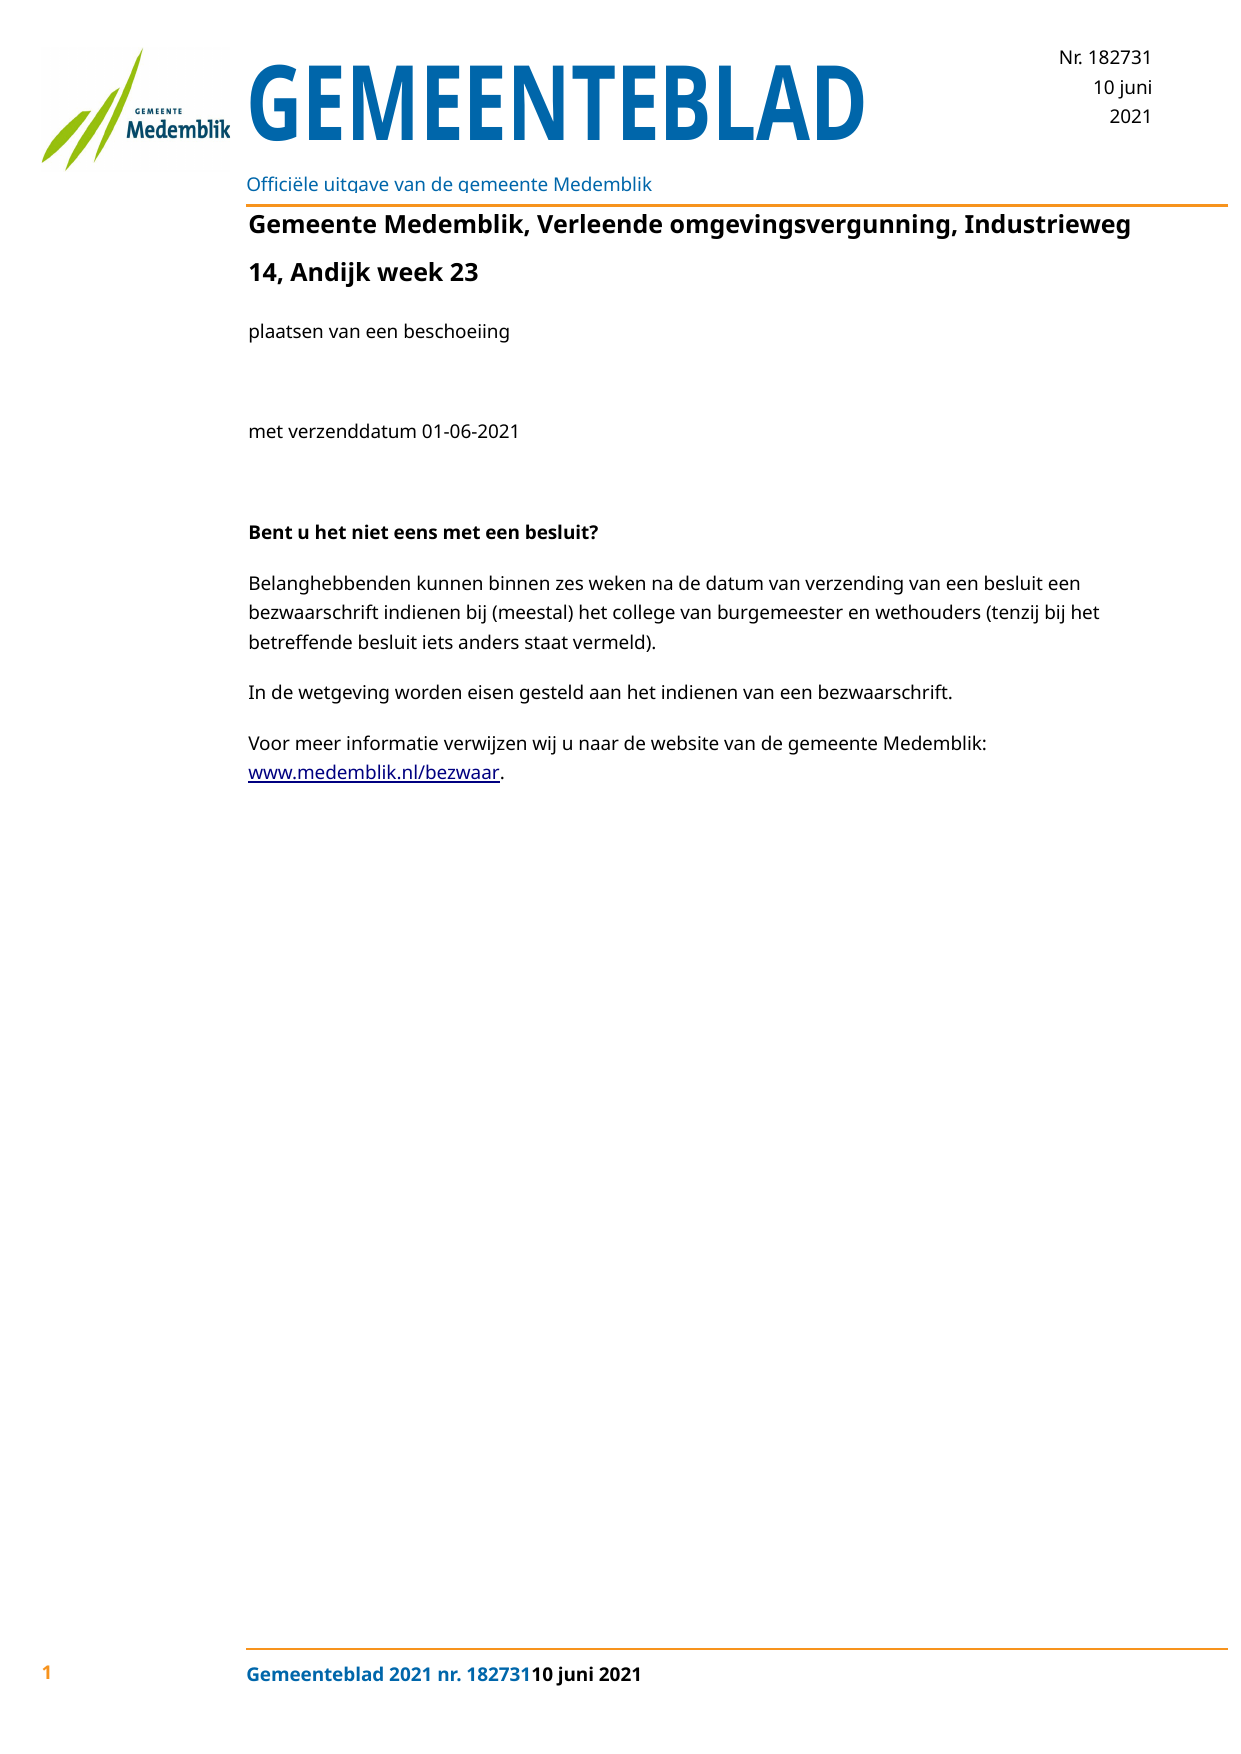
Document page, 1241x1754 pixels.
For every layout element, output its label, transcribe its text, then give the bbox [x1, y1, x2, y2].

text In de wetgeving worden eisen gesteld aan het indienen van een bezwaarschrift. [248, 679, 1152, 705]
text met verzenddatum 01-06-2021 [248, 419, 1152, 444]
text Belanghebbenden kunnen binnen zes weken na de datum van verzending van een besluit een bezwaarschrift indienen bij (meestal) het college van burgemeester en wethouders (tenzij bij het betreffende besluit iets anders staat vermeld). [248, 570, 1152, 655]
picture [41, 47, 231, 172]
text plaatsen van een beschoeiing [248, 318, 1152, 344]
text Voor meer informatie verwijzen wij u naar de website van de gemeente Medemblik: www.medemblik.nl/bezwaar. [248, 730, 1152, 785]
text Gemeente Medemblik, Verleende omgevingsvergunning, Industrieweg 14, Andijk week 23 [248, 207, 1152, 288]
text Bent u het niet eens met een besluit? [248, 519, 1152, 545]
